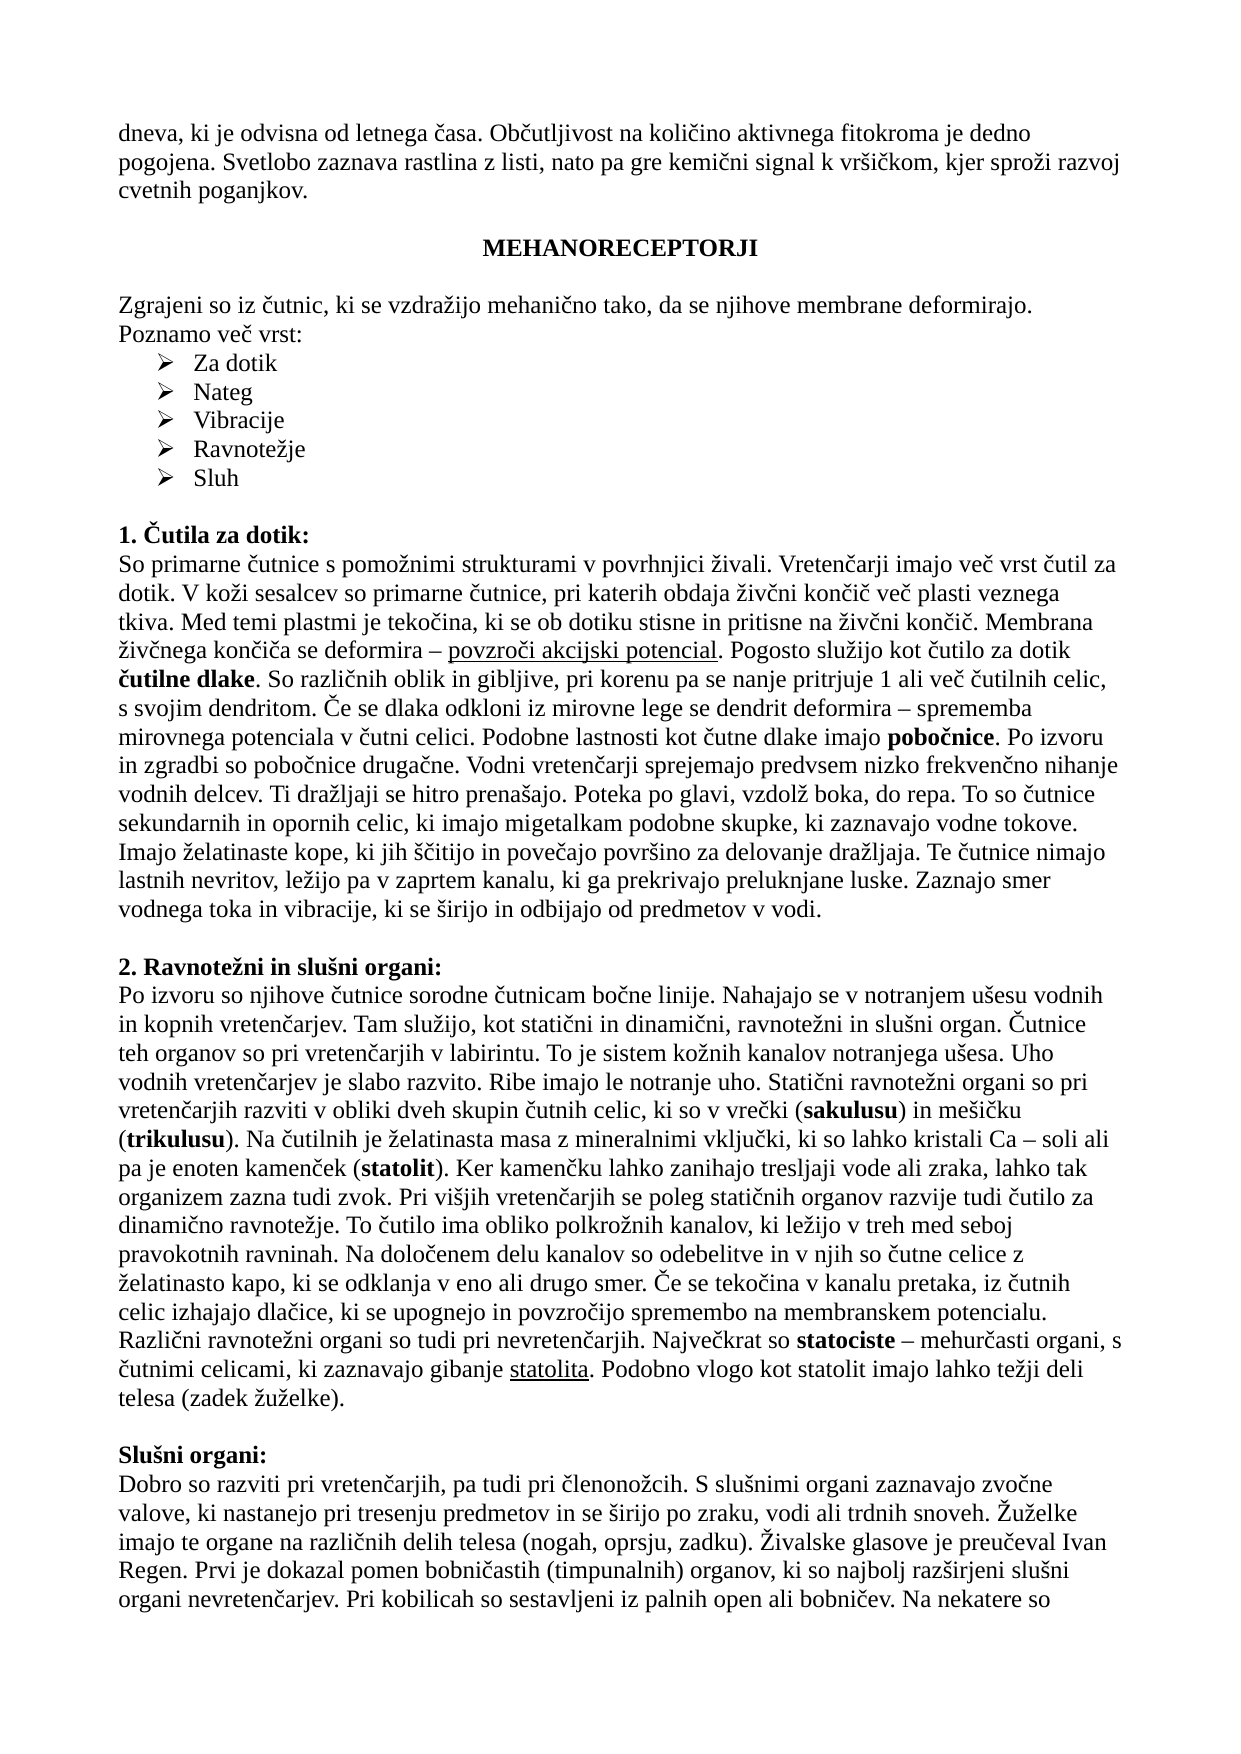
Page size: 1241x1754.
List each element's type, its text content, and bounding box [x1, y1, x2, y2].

list Nateg [156, 377, 1122, 406]
text 2. Ravnotežni in slušni organi: [118, 952, 1122, 981]
text MEHANORECEPTORJI [118, 233, 1122, 262]
text dneva, ki je odvisna od letnega časa. Občutljivost na količino aktivnega fitokroma je dedno pogojena. Svetlobo zaznava rastlina z listi, nato pa gre kemični signal k vršičkom, kjer sproži razvoj cvetnih poganjkov. [118, 118, 1122, 204]
text Dobro so razviti pri vretenčarjih, pa tudi pri členonožcih. S slušnimi organi zaznavajo zvočne valove, ki nastanejo pri tresenju predmetov in se širijo po zraku, vodi ali trdnih snoveh. Žuželke imajo te organe na različnih delih telesa (nogah, oprsju, zadku). Živalske glasove je preučeval Ivan Regen. Prvi je dokazal pomen bobničastih (timpunalnih) organov, ki so najbolj razširjeni slušni organi nevretenčarjev. Pri kobilicah so sestavljeni iz palnih open ali bobničev. Na nekatere so [118, 1469, 1122, 1613]
text 1. Čutila za dotik: [118, 521, 1122, 549]
text Po izvoru so njihove čutnice sorodne čutnicam bočne linije. Nahajajo se v notranjem ušesu vodnih in kopnih vretenčarjev. Tam služijo, kot statični in dinamični, ravnotežni in slušni organ. Čutnice teh organov so pri vretenčarjih v labirintu. To je sistem kožnih kanalov notranjega ušesa. Uho vodnih vretenčarjev je slabo razvito. Ribe imajo le notranje uho. Statični ravnotežni organi so pri vretenčarjih razviti v obliki dveh skupin čutnih celic, ki so v vrečki (sakulusu) in mešičku (trikulusu). Na čutilnih je želatinasta masa z mineralnimi vključki, ki so lahko kristali Ca – soli ali pa je enoten kamenček (statolit). Ker kamenčku lahko zanihajo tresljaji vode ali zraka, lahko tak organizem zazna tudi zvok. Pri višjih vretenčarjih se poleg statičnih organov razvije tudi čutilo za dinamično ravnotežje. To čutilo ima obliko polkrožnih kanalov, ki ležijo v treh med seboj pravokotnih ravninah. Na določenem delu kanalov so odebelitve in v njih so čutne celice z želatinasto kapo, ki se odklanja v eno ali drugo smer. Če se tekočina v kanalu pretaka, iz čutnih celic izhajajo dlačice, ki se upognejo in povzročijo spremembo na membranskem potencialu. Različni ravnotežni organi so tudi pri nevretenčarjih. Največkrat so statociste – mehurčasti organi, s čutnimi celicami, ki zaznavajo gibanje statolita. Podobno vlogo kot statolit imajo lahko težji deli telesa (zadek žuželke). [118, 981, 1122, 1412]
list Vibracije [156, 406, 1122, 434]
list Ravnotežje [156, 434, 1122, 463]
list Za dotik [156, 348, 1122, 377]
text So primarne čutnice s pomožnimi strukturami v povrhnjici živali. Vretenčarji imajo več vrst čutil za dotik. V koži sesalcev so primarne čutnice, pri katerih obdaja živčni končič več plasti veznega tkiva. Med temi plastmi je tekočina, ki se ob dotiku stisne in pritisne na živčni končič. Membrana živčnega končiča se deformira – povzroči akcijski potencial. Pogosto služijo kot čutilo za dotik čutilne dlake. So različnih oblik in gibljive, pri korenu pa se nanje pritrjuje 1 ali več čutilnih celic, s svojim dendritom. Če se dlaka odkloni iz mirovne lege se dendrit deformira – sprememba mirovnega potenciala v čutni celici. Podobne lastnosti kot čutne dlake imajo pobočnice. Po izvoru in zgradbi so pobočnice drugačne. Vodni vretenčarji sprejemajo predvsem nizko frekvenčno nihanje vodnih delcev. Ti dražljaji se hitro prenašajo. Poteka po glavi, vzdolž boka, do repa. To so čutnice sekundarnih in opornih celic, ki imajo migetalkam podobne skupke, ki zaznavajo vodne tokove. Imajo želatinaste kope, ki jih ščitijo in povečajo površino za delovanje dražljaja. Te čutnice nimajo lastnih nevritov, ležijo pa v zaprtem kanalu, ki ga prekrivajo preluknjane luske. Zaznajo smer vodnega toka in vibracije, ki se širijo in odbijajo od predmetov v vodi. [118, 549, 1122, 923]
text Poznamo več vrst: [118, 319, 1122, 348]
text Zgrajeni so iz čutnic, ki se vzdražijo mehanično tako, da se njihove membrane deformirajo. [118, 291, 1122, 319]
list Sluh [156, 463, 1122, 492]
text Slušni organi: [118, 1441, 1122, 1469]
